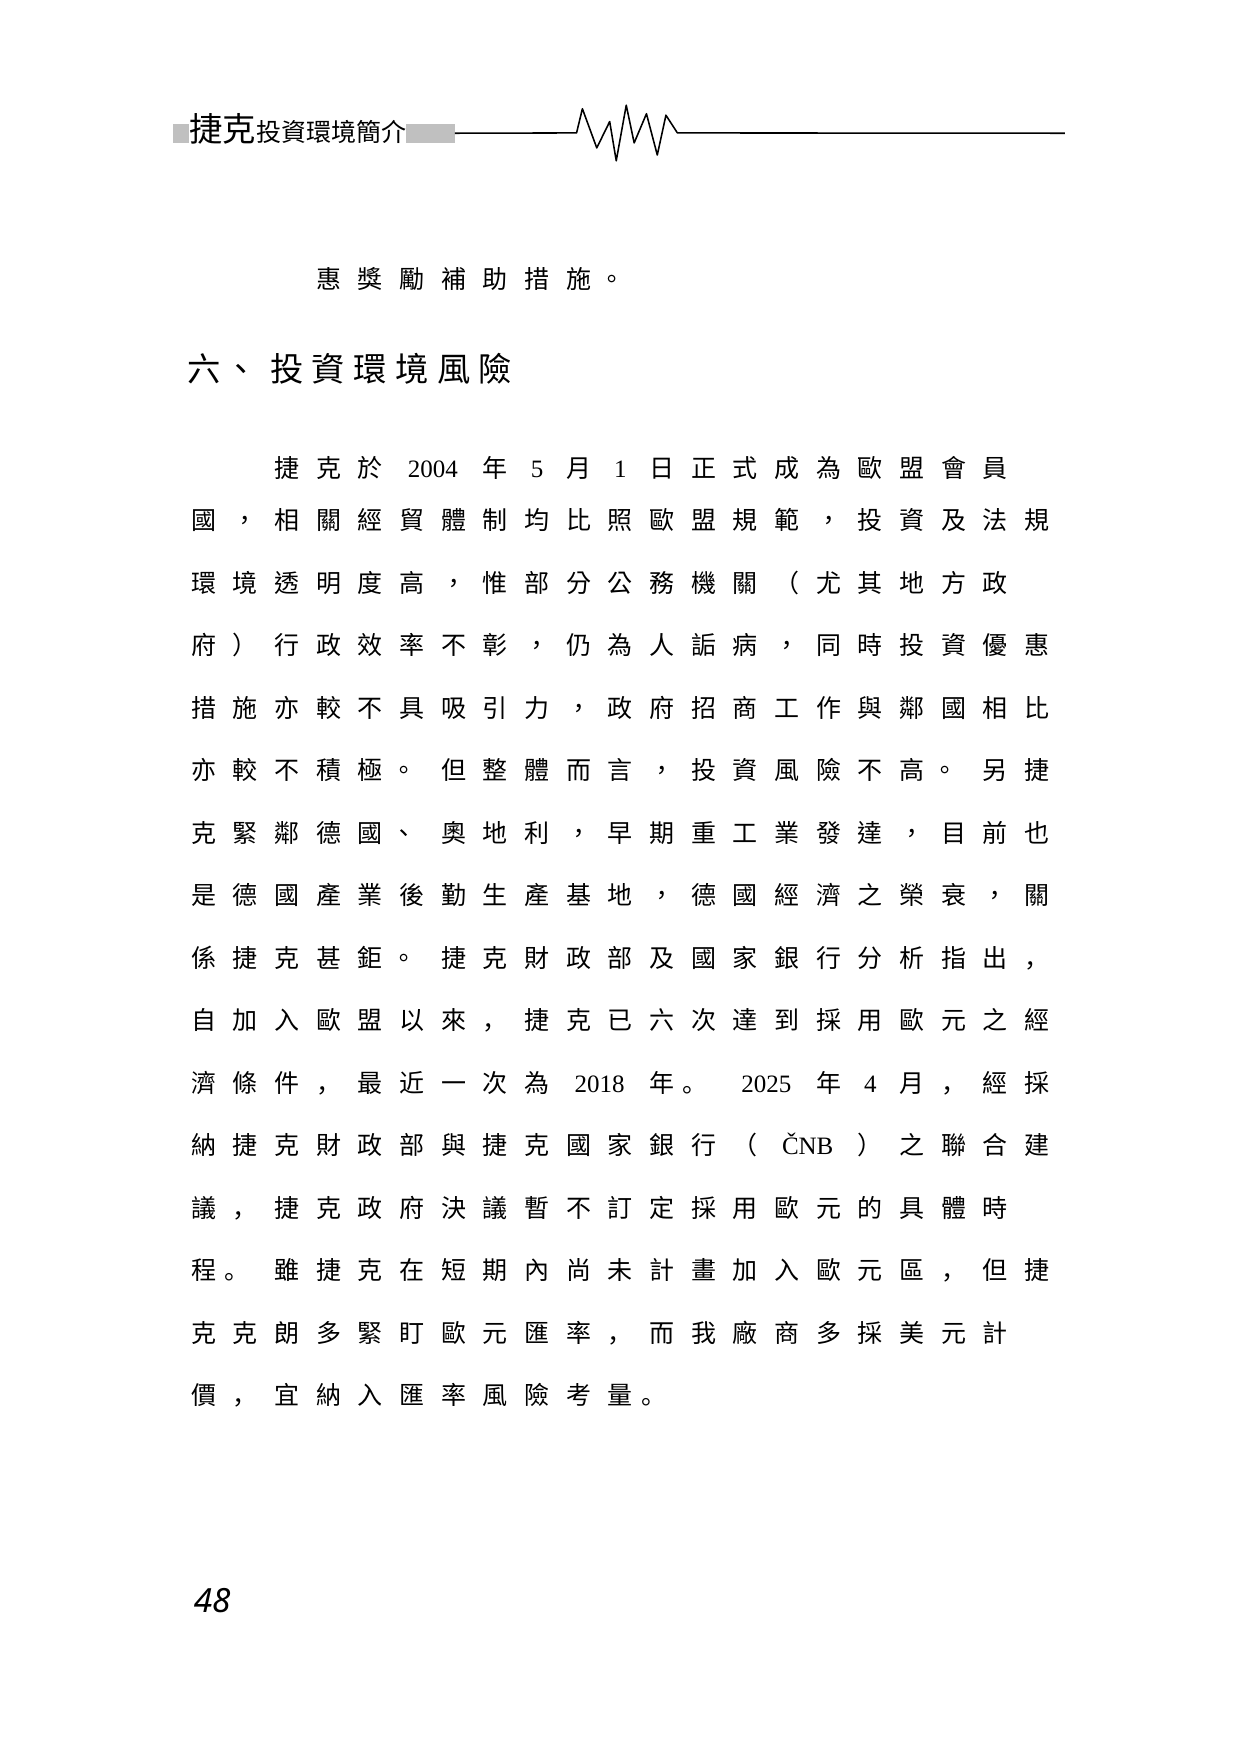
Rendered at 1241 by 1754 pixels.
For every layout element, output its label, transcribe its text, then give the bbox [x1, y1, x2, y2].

text 惠獎勵補助措施。 [281, 236, 1058, 299]
text 捷克於2004年5月1日正式成為歐盟會員國，相關經貿體制均比照歐盟規範，投資及法規環境透明度高，惟部分公務機關（尤其地方政府）行政效率不彰，仍為人詬病，同時投資優惠措施亦較不具吸引力，政府招商工作與鄰國相比亦較不積極。但整體而言，投資風險不高。另捷克緊鄰德國、奧地利，早期重工業發達，目前也是德國產業後勤生產基地，德國經濟之榮衰，關係捷克甚鉅。捷克財政部及國家銀行分析指出，自加入歐盟以來，捷克已六次達到採用歐元之經濟條件，最近一次為2018年。2025年4月，經採納捷克財政部與捷克國家銀行（ČNB）之聯合建議，捷克政府決議暫不訂定採用歐元的具體時程。雖捷克在短期內尚未計畫加入歐元區，但捷克克朗多緊盯歐元匯率，而我廠商多採美元計價，宜納入匯率風險考量。 [183, 415, 1058, 1415]
text 六、投資環境風險 [183, 326, 1058, 388]
